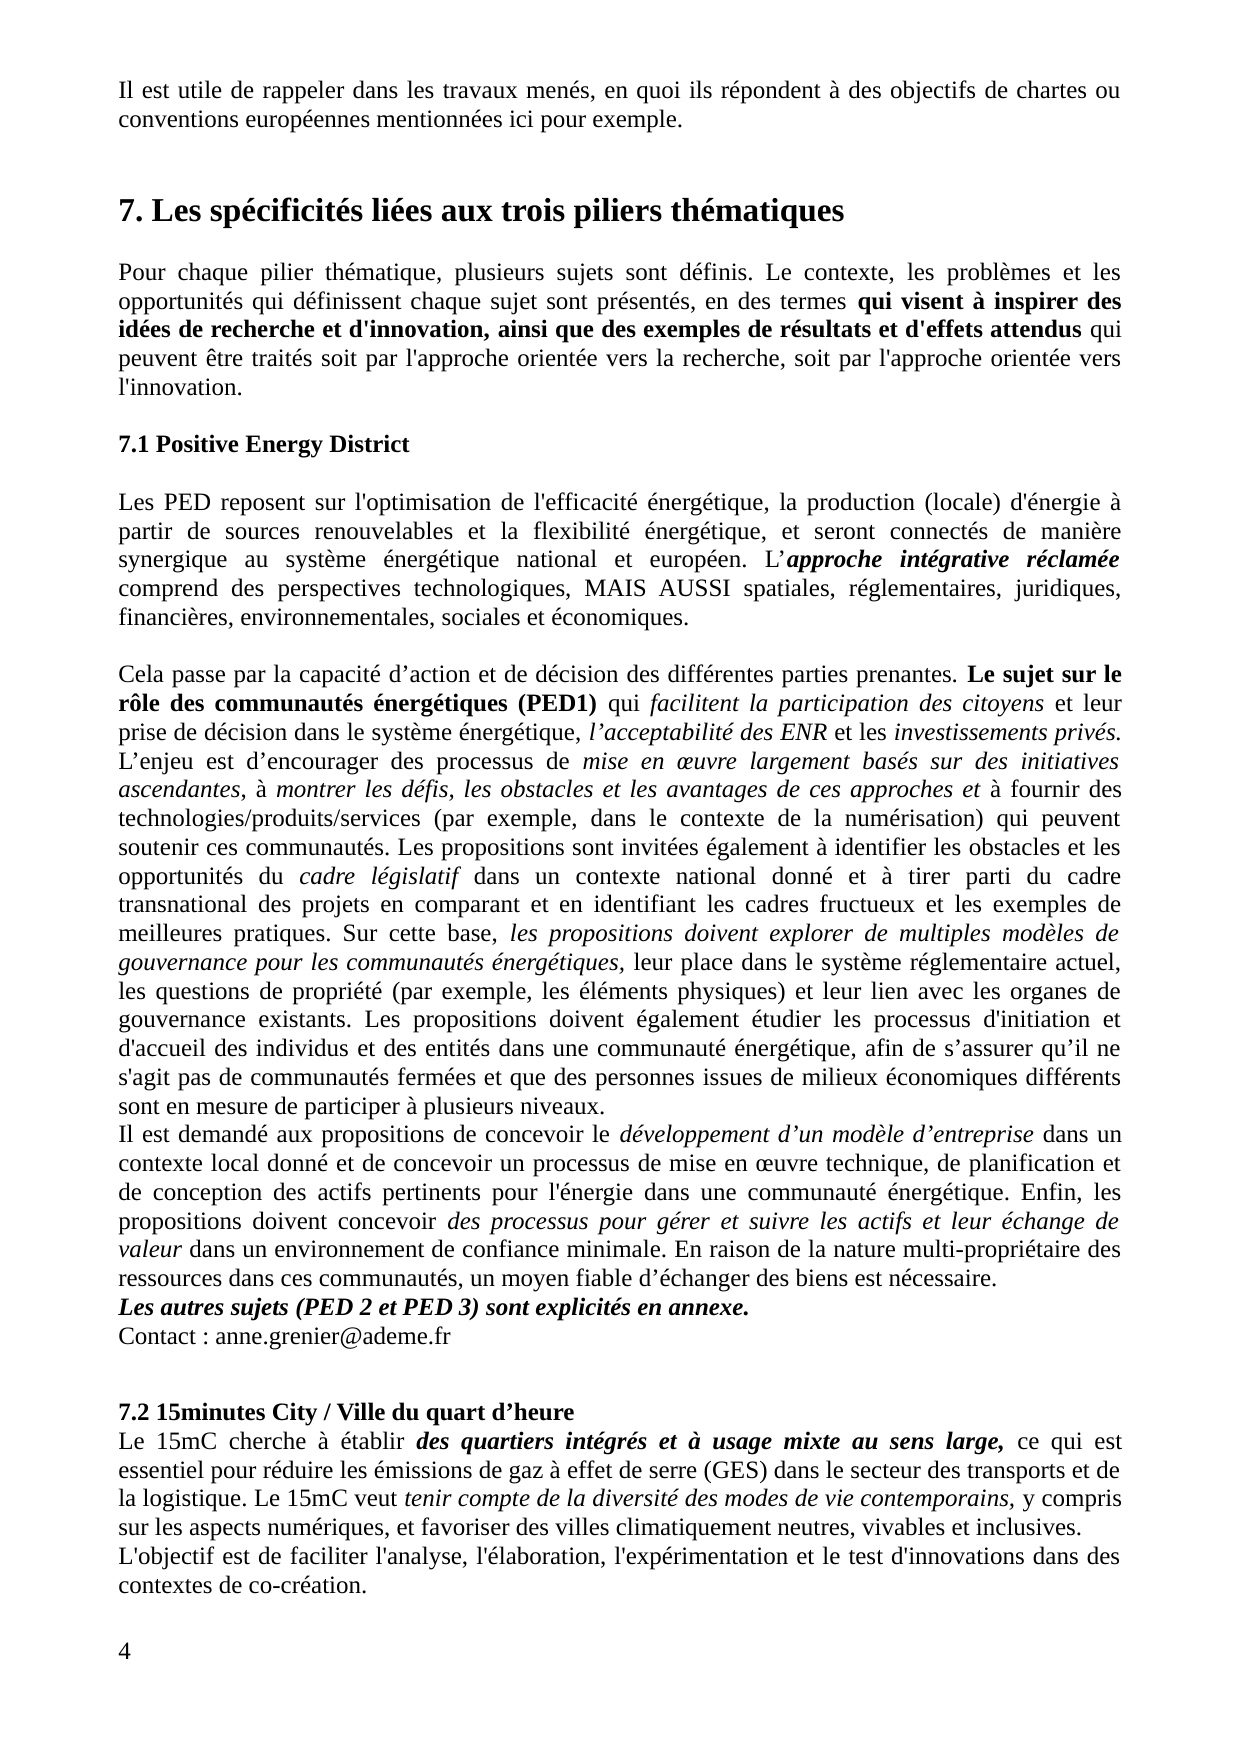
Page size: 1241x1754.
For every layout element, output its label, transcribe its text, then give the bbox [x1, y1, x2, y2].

text Contact : anne.grenier@ademe.fr [118, 1321, 1122, 1349]
text 7.2 15minutes City / Ville du quart d’heure [118, 1397, 1122, 1426]
text L'objectif est de faciliter l'analyse, l'élaboration, l'expérimentation et le test d'innovations dans des contextes de co-création. [118, 1541, 1122, 1598]
text Cela passe par la capacité d’action et de décision des différentes parties prenantes. Le sujet sur le rôle des communautés énergétiques (PED1) qui facilitent la participation des citoyens et leur prise de décision dans le système énergétique, l’acceptabilité des ENR et les investissements privés. L’enjeu est d’encourager des processus de mise en œuvre largement basés sur des initiatives ascendantes, à montrer les défis, les obstacles et les avantages de ces approches et à fournir des technologies/produits/services (par exemple, dans le contexte de la numérisation) qui peuvent soutenir ces communautés. Les propositions sont invitées également à identifier les obstacles et les opportunités du cadre législatif dans un contexte national donné et à tirer parti du cadre transnational des projets en comparant et en identifiant les cadres fructueux et les exemples de meilleures pratiques. Sur cette base, les propositions doivent explorer de multiples modèles de gouvernance pour les communautés énergétiques, leur place dans le système réglementaire actuel, les questions de propriété (par exemple, les éléments physiques) et leur lien avec les organes de gouvernance existants. Les propositions doivent également étudier les processus d'initiation et d'accueil des individus et des entités dans une communauté énergétique, afin de s’assurer qu’il ne s'agit pas de communautés fermées et que des personnes issues de milieux économiques différents sont en mesure de participer à plusieurs niveaux. [118, 659, 1122, 1119]
text Le 15mC cherche à établir des quartiers intégrés et à usage mixte au sens large, ce qui est essentiel pour réduire les émissions de gaz à effet de serre (GES) dans le secteur des transports et de la logistique. Le 15mC veut tenir compte de la diversité des modes de vie contemporains, y compris sur les aspects numériques, et favoriser des villes climatiquement neutres, vivables et inclusives. [118, 1426, 1122, 1541]
text Pour chaque pilier thématique, plusieurs sujets sont définis. Le contexte, les problèmes et les opportunités qui définissent chaque sujet sont présentés, en des termes qui visent à inspirer des idées de recherche et d'innovation, ainsi que des exemples de résultats et d'effets attendus qui peuvent être traités soit par l'approche orientée vers la recherche, soit par l'approche orientée vers l'innovation. [118, 257, 1122, 401]
text 7. Les spécificités liées aux trois piliers thématiques [118, 190, 1122, 228]
text Les PED reposent sur l'optimisation de l'efficacité énergétique, la production (locale) d'énergie à partir de sources renouvelables et la flexibilité énergétique, et seront connectés de manière synergique au système énergétique national et européen. L’approche intégrative réclamée comprend des perspectives technologiques, MAIS AUSSI spatiales, réglementaires, juridiques, financières, environnementales, sociales et économiques. [118, 487, 1122, 631]
text Les autres sujets (PED 2 et PED 3) sont explicités en annexe. [118, 1292, 1122, 1321]
text Il est demandé aux propositions de concevoir le développement d’un modèle d’entreprise dans un contexte local donné et de concevoir un processus de mise en œuvre technique, de planification et de conception des actifs pertinents pour l'énergie dans une communauté énergétique. Enfin, les propositions doivent concevoir des processus pour gérer et suivre les actifs et leur échange de valeur dans un environnement de confiance minimale. En raison de la nature multi-propriétaire des ressources dans ces communautés, un moyen fiable d’échanger des biens est nécessaire. [118, 1119, 1122, 1292]
text 7.1 Positive Energy District [118, 429, 1122, 458]
text Il est utile de rappeler dans les travaux menés, en quoi ils répondent à des objectifs de chartes ou conventions européennes mentionnées ici pour exemple. [118, 75, 1122, 132]
